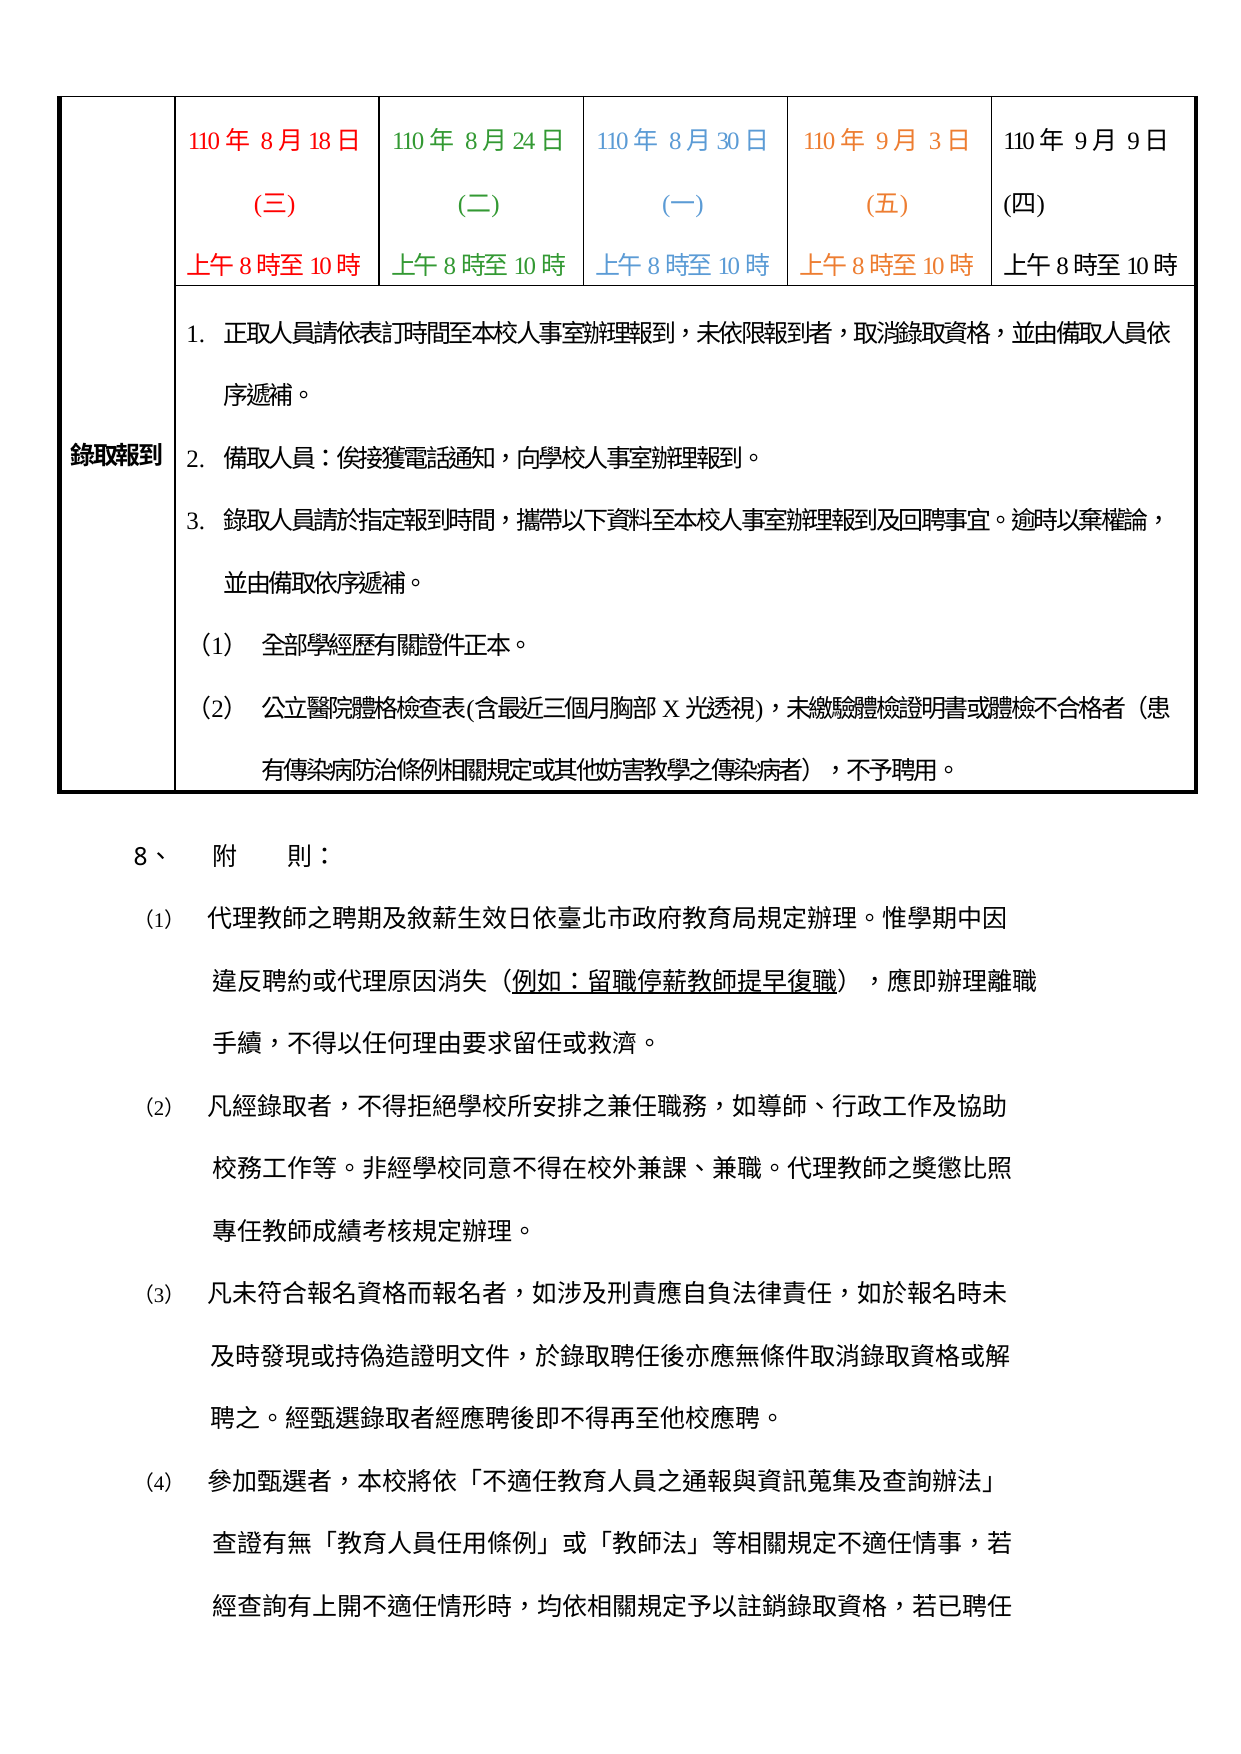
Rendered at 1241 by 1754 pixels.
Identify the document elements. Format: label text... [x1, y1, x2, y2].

table_cell 錄取報到 [62, 97, 174, 789]
list 代理教師之聘期及敘薪生效日依臺北市政府教育局規定辦理。惟學期中因 [133, 875, 1093, 938]
text 及時發現或持偽造證明文件，於錄取聘任後亦應無條件取消錄取資格或解 [133, 1313, 1093, 1375]
list 附 則： [133, 813, 1093, 875]
text 聘之。經甄選錄取者經應聘後即不得再至他校應聘。 [133, 1375, 1093, 1438]
text 專任教師成績考核規定辦理。 [133, 1188, 1093, 1250]
text 校務工作等。非經學校同意不得在校外兼課、兼職。代理教師之奬懲比照 [133, 1125, 1093, 1188]
text 經查詢有上開不適任情形時，均依相關規定予以註銷錄取資格，若已聘任 [133, 1563, 1093, 1625]
table_cell 110年 8月30日(一) 上午8時至10時 [584, 97, 787, 285]
table_cell 110年 8月24日(二) 上午8時至10時 [380, 97, 583, 285]
text 查證有無「教育人員任用條例」或「教師法」等相關規定不適任情事，若 [133, 1500, 1093, 1563]
list 參加甄選者，本校將依「不適任教育人員之通報與資訊蒐集及查詢辦法」 [133, 1438, 1093, 1500]
table_cell 110年 8月18日(三) 上午8時至10時 [176, 97, 378, 285]
table_cell 110年 9月 9日(四) 上午8時至10時 [992, 97, 1194, 285]
text 違反聘約或代理原因消失（例如：留職停薪教師提早復職），應即辦理離職 [133, 938, 1093, 1000]
table_cell 110年 9月 3日(五) 上午8時至10時 [788, 97, 991, 285]
list 凡未符合報名資格而報名者，如涉及刑責應自負法律責任，如於報名時未 [133, 1250, 1093, 1313]
table_cell 正取人員請依表訂時間至本校人事室辦理報到，未依限報到者，取消錄取資格，並由備取人員依序遞補。 備取人員：俟接獲電話通知，向學校人事室辦理報到。 錄取人員請於指定報到時間，攜帶以下資料至本校人事室辦理報到及回聘事宜。逾時以棄權論，並由備取依序遞補。 全部學經歷有關證件正本。 公立醫院體格檢查表(含最近三個月胸部X光透視)，未繳驗體檢證明書或體檢不合格者（患有傳染病防治條例相關規定或其他妨害教學之傳染病者），不予聘用。 [176, 286, 1194, 789]
list 凡經錄取者，不得拒絕學校所安排之兼任職務，如導師、行政工作及協助 [133, 1063, 1093, 1125]
text 手續，不得以任何理由要求留任或救濟。 [133, 1000, 1093, 1063]
